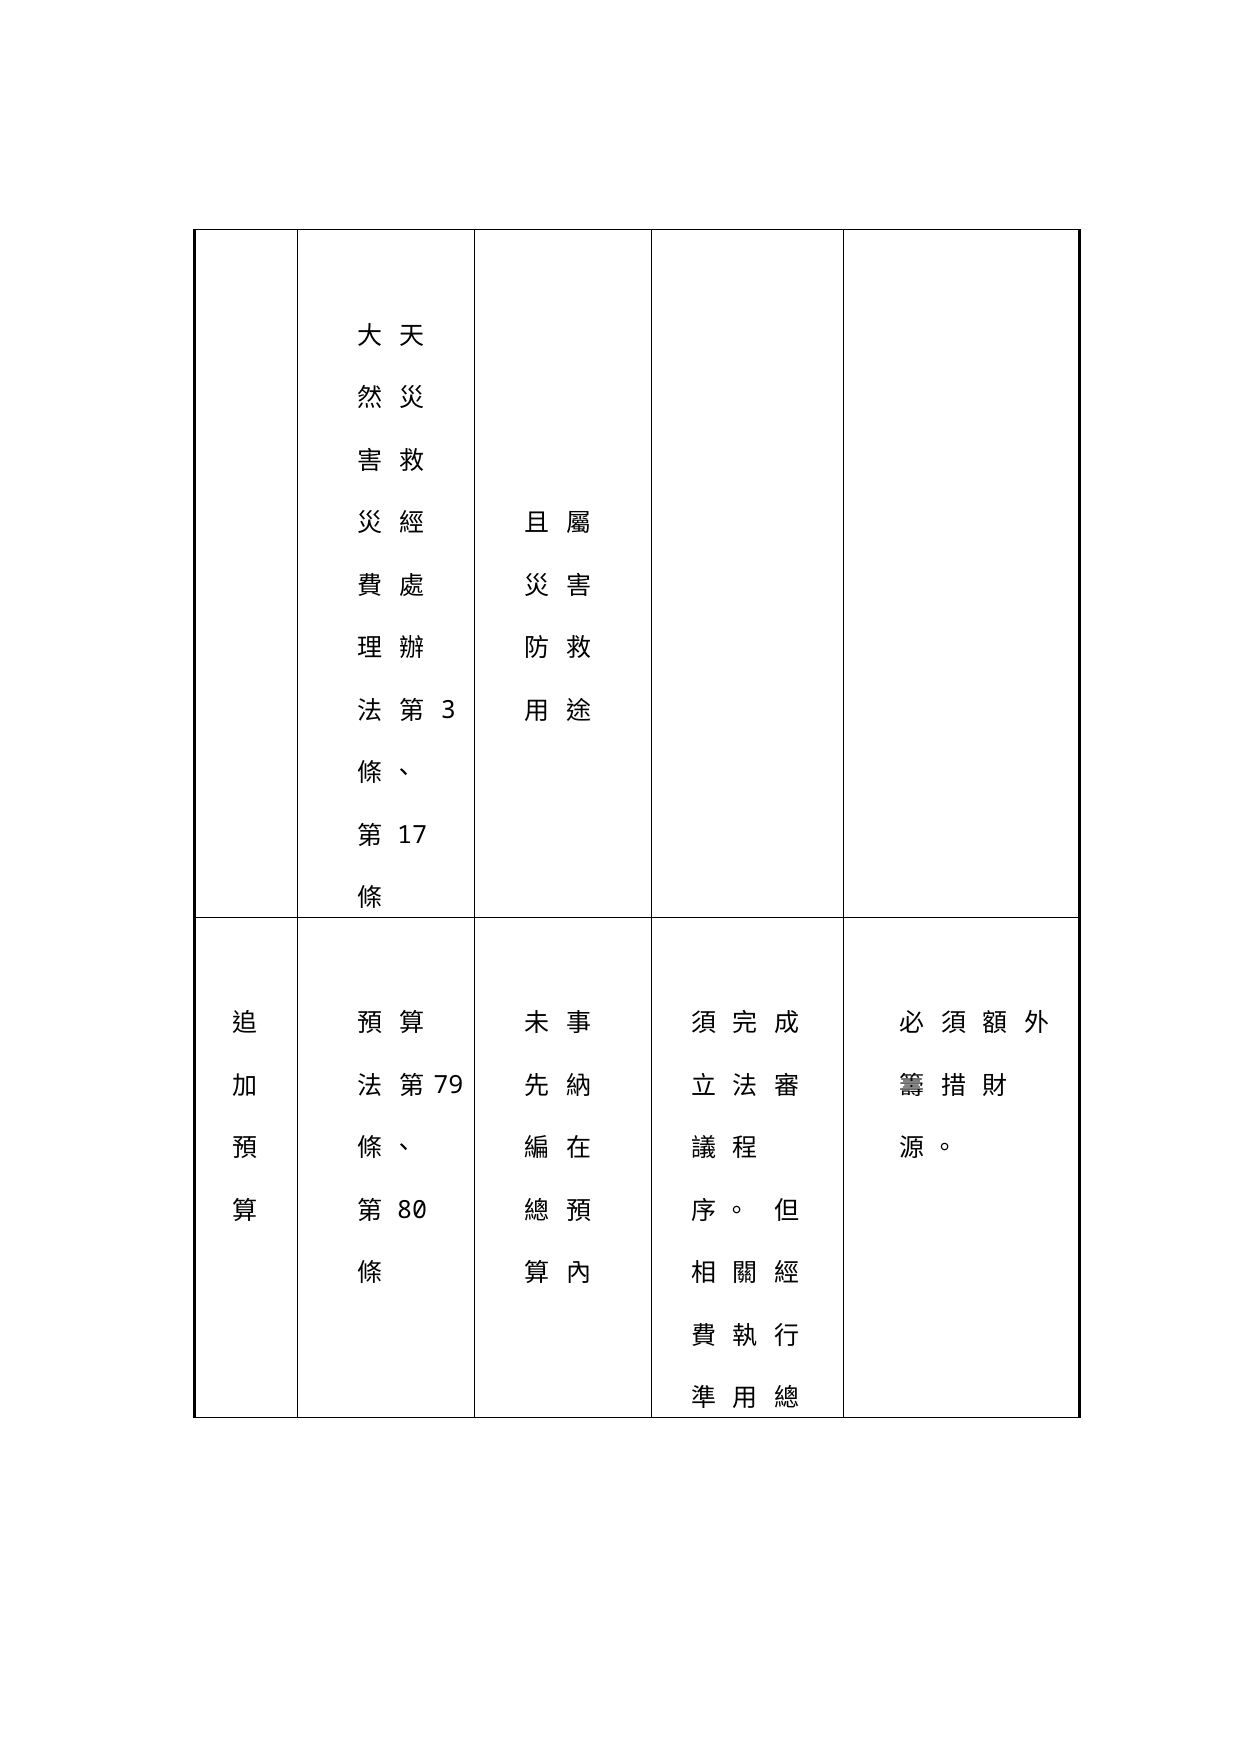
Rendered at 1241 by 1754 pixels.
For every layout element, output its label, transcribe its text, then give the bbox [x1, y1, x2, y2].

table_cell 追加預算 [196, 918, 297, 1417]
table_cell 須完成立法審議程序。但相關經費執行準用總 [652, 918, 843, 1417]
table_cell 且屬災害防救用途 [475, 230, 651, 917]
table_cell [196, 230, 297, 917]
table_cell [652, 230, 843, 917]
table_cell 預算法第79條、第80條 [298, 918, 474, 1417]
table_cell 未事先納編在總預算內 [475, 918, 651, 1417]
table_cell 必須額外籌措財源。 [844, 918, 1078, 1417]
table_cell [844, 230, 1078, 917]
table_cell 大天然災害救災經費處理辦法第3條、第17條 [298, 230, 474, 917]
